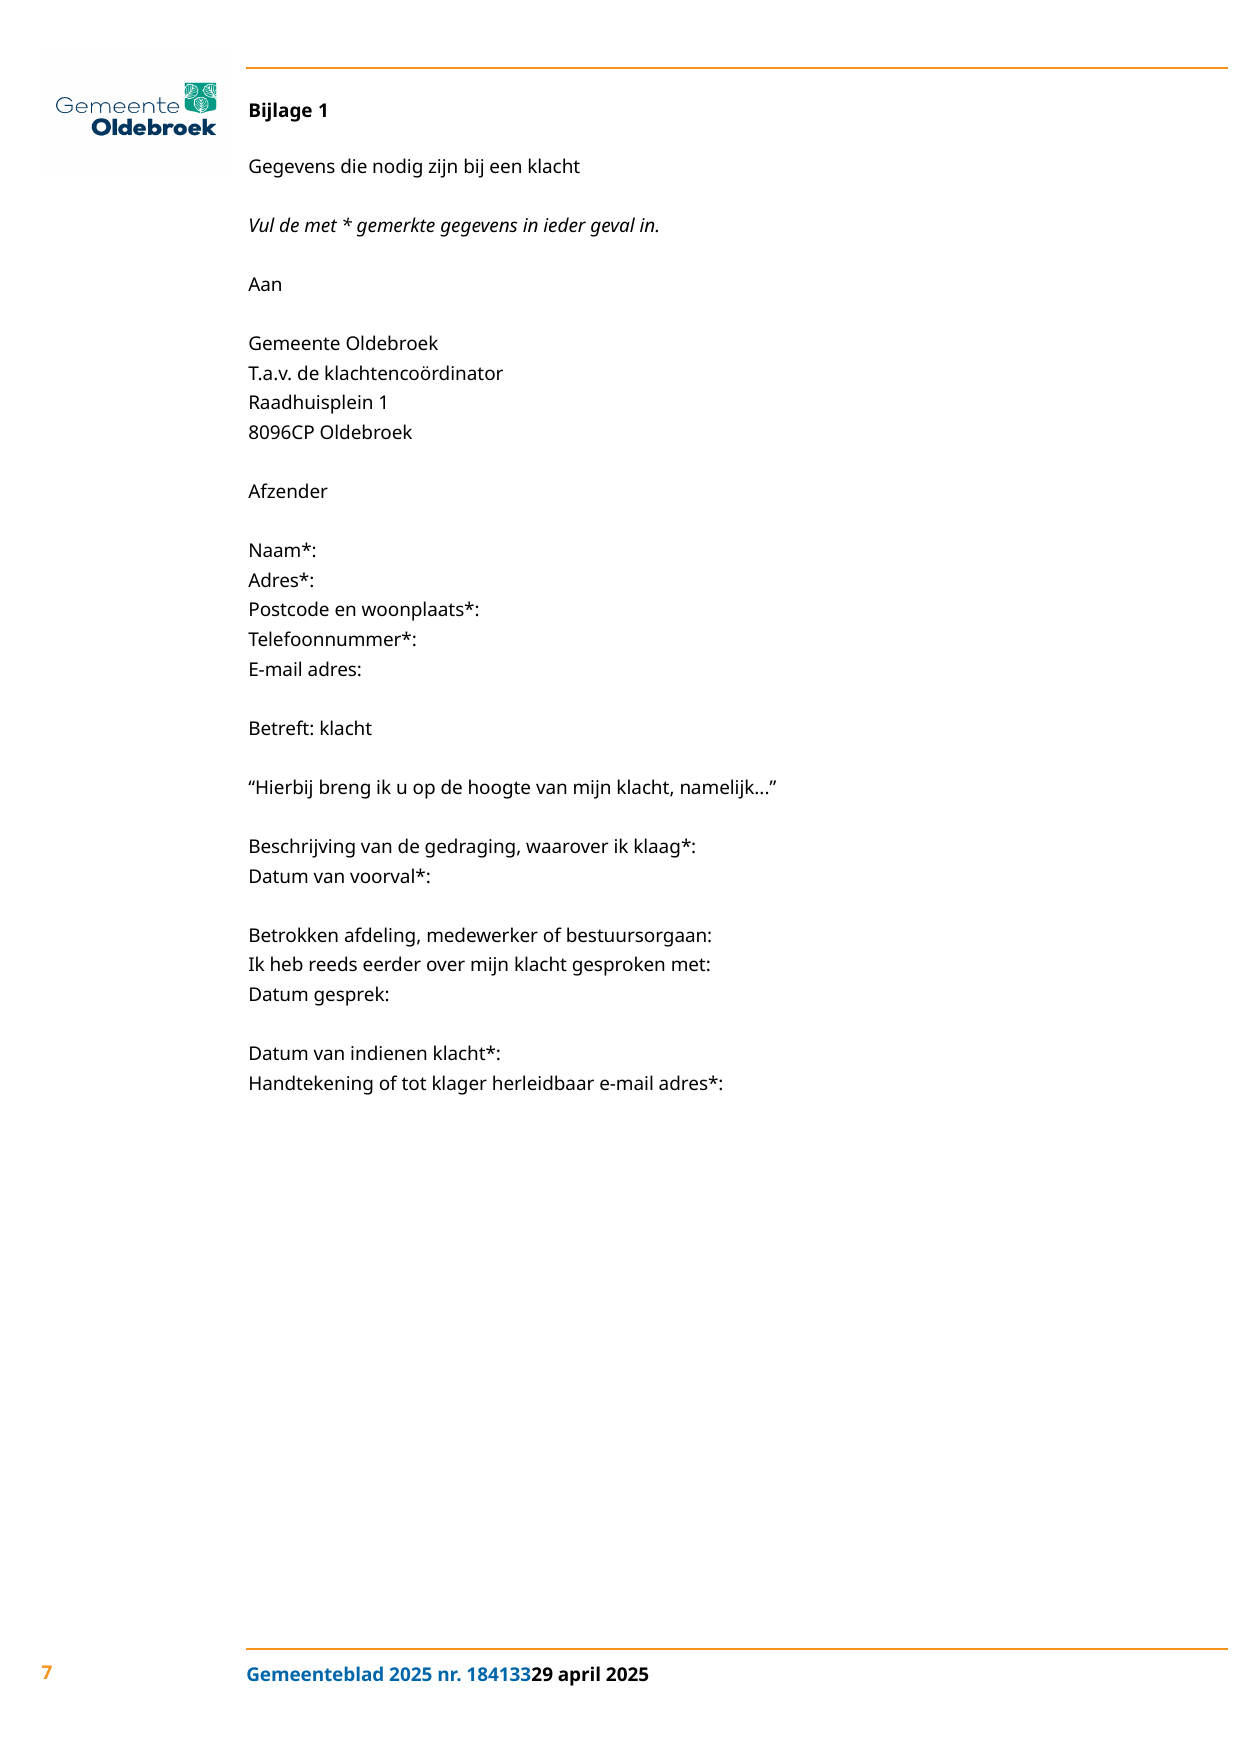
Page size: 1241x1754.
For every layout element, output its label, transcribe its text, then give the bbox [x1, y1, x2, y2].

text Datum van indienen klacht*: [248, 1040, 1152, 1066]
text Ik heb reeds eerder over mijn klacht gesproken met: [248, 952, 1152, 977]
text E-mail adres: [248, 656, 1152, 682]
text Datum van voorval*: [248, 863, 1152, 889]
text Naam*: [248, 537, 1152, 563]
text Datum gesprek: [248, 981, 1152, 1007]
text Handtekening of tot klager herleidbaar e-mail adres*: [248, 1070, 1152, 1096]
text “Hierbij breng ik u op de hoogte van mijn klacht, namelijk...” [248, 774, 1152, 800]
text T.a.v. de klachtencoördinator [248, 360, 1152, 386]
text Gemeente Oldebroek [248, 330, 1152, 356]
text 8096CP Oldebroek [248, 419, 1152, 445]
text Adres*: [248, 567, 1152, 593]
text Raadhuisplein 1 [248, 389, 1152, 415]
text Beschrijving van de gedraging, waarover ik klaag*: [248, 833, 1152, 859]
text Betreft: klacht [248, 715, 1152, 741]
picture [41, 47, 231, 172]
text Aan [248, 271, 1152, 297]
text Bijlage 1 [248, 95, 1152, 123]
text Gegevens die nodig zijn bij een klacht [248, 153, 1152, 179]
text Vul de met * gemerkte gegevens in ieder geval in. [248, 212, 1152, 238]
text Telefoonnummer*: [248, 626, 1152, 652]
text Postcode en woonplaats*: [248, 597, 1152, 622]
text Betrokken afdeling, medewerker of bestuursorgaan: [248, 922, 1152, 948]
text Afzender [248, 478, 1152, 504]
